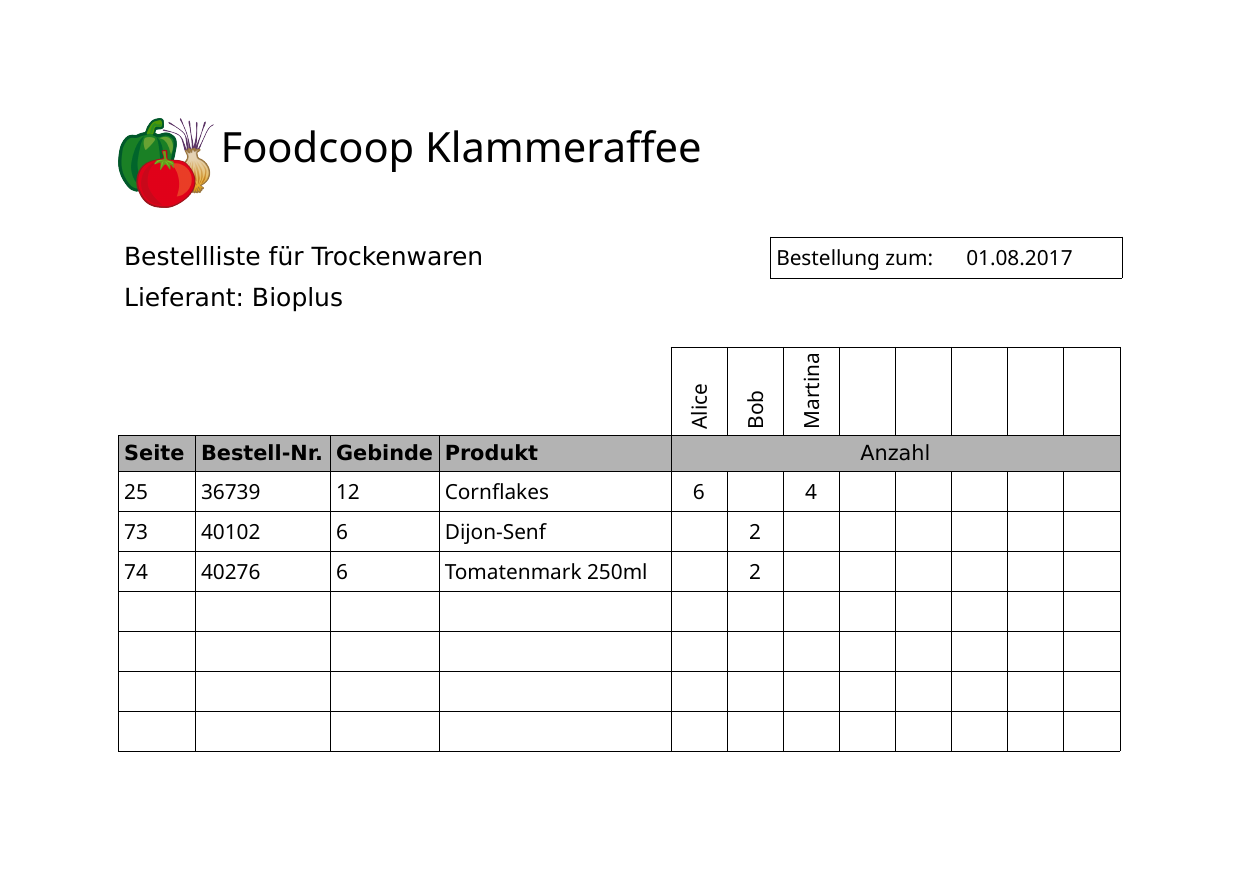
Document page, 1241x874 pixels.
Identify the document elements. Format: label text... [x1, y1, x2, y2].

table_cell [728, 712, 783, 751]
table_cell [1008, 592, 1063, 631]
table_cell 25 [119, 472, 195, 511]
table_cell [440, 632, 671, 671]
table_cell [196, 632, 330, 671]
table_cell 36739 [196, 472, 330, 511]
table_cell Lieferant: Bioplus [118, 278, 770, 318]
table_cell [1008, 512, 1063, 551]
table_cell [1008, 632, 1063, 671]
table_header Alice [672, 348, 727, 435]
table_header Martina [784, 348, 839, 435]
table_cell Anzahl [672, 436, 1120, 471]
table_cell Bestell-Nr. [196, 436, 330, 471]
table_cell [440, 712, 671, 751]
table_cell [119, 632, 195, 671]
table_cell [896, 632, 951, 671]
table_cell [728, 592, 783, 631]
table_cell 6 [331, 552, 439, 591]
table_cell [196, 712, 330, 751]
table_cell [896, 672, 951, 711]
table_cell [952, 632, 1007, 671]
table_header [896, 348, 951, 435]
table_cell [440, 672, 671, 711]
table_cell [440, 592, 671, 631]
table_cell [952, 592, 1007, 631]
table_cell [672, 552, 727, 591]
table_cell [840, 672, 895, 711]
table_cell [1008, 712, 1063, 751]
table_cell [784, 712, 839, 751]
table_cell [728, 472, 783, 511]
table_header 01.08.2017 [960, 238, 1122, 277]
table_header [330, 347, 439, 435]
table_cell [952, 472, 1007, 511]
table_cell [672, 712, 727, 751]
table_cell [672, 592, 727, 631]
table_cell [331, 592, 439, 631]
table_cell 40102 [196, 512, 330, 551]
table_cell [840, 552, 895, 591]
table_cell 73 [119, 512, 195, 551]
table_cell [1064, 512, 1120, 551]
table_cell [672, 672, 727, 711]
table_cell [1064, 712, 1120, 751]
table_cell [840, 512, 895, 551]
table_cell Dijon-Senf [440, 512, 671, 551]
table_cell [331, 712, 439, 751]
table_cell [952, 512, 1007, 551]
table_cell 2 [728, 512, 783, 551]
table_cell Tomatenmark 250ml [440, 552, 671, 591]
table_cell [784, 512, 839, 551]
table_header Bestellung zum: [771, 238, 960, 277]
table_cell [896, 712, 951, 751]
table_cell [196, 672, 330, 711]
table_cell [1064, 632, 1120, 671]
table_cell [1008, 672, 1063, 711]
table_cell [1064, 592, 1120, 631]
table_cell [784, 672, 839, 711]
table_cell Produkt [440, 436, 671, 471]
table_cell [119, 672, 195, 711]
table_cell [728, 632, 783, 671]
table_cell [840, 632, 895, 671]
table_header [439, 347, 671, 435]
table_header Bestellliste für Trockenwaren [118, 237, 770, 277]
table_cell [1008, 552, 1063, 591]
table_cell 6 [331, 512, 439, 551]
table_cell [952, 672, 1007, 711]
table_cell 74 [119, 552, 195, 591]
table_cell Cornflakes [440, 472, 671, 511]
table_cell [119, 712, 195, 751]
table_cell [331, 672, 439, 711]
table_header [195, 347, 330, 435]
table_cell [896, 472, 951, 511]
table_cell 2 [728, 552, 783, 591]
table_cell [728, 672, 783, 711]
table_cell [1064, 552, 1120, 591]
table_header [1008, 348, 1063, 435]
table_cell [119, 592, 195, 631]
table_cell [770, 279, 1122, 318]
table_cell 6 [672, 472, 727, 511]
table_cell [784, 632, 839, 671]
table_cell [952, 552, 1007, 591]
picture [118, 118, 214, 208]
table_cell 4 [784, 472, 839, 511]
table_header [840, 348, 895, 435]
table_cell [196, 592, 330, 631]
table_cell Gebinde [331, 436, 439, 471]
table_cell [672, 512, 727, 551]
table_cell [1064, 472, 1120, 511]
table_cell [840, 712, 895, 751]
table_cell [896, 592, 951, 631]
table_header Bob [728, 348, 783, 435]
table_header [118, 347, 195, 435]
table_cell [896, 552, 951, 591]
table_cell [331, 632, 439, 671]
table_header [952, 348, 1007, 435]
table_cell [1008, 472, 1063, 511]
table_cell [672, 632, 727, 671]
table_header [1064, 348, 1120, 435]
table_cell [952, 712, 1007, 751]
table_cell 40276 [196, 552, 330, 591]
table_cell [840, 472, 895, 511]
table_cell [784, 552, 839, 591]
table_cell Seite [119, 436, 195, 471]
table_cell [896, 512, 951, 551]
table_cell [1064, 672, 1120, 711]
table_cell 12 [331, 472, 439, 511]
table_cell [784, 592, 839, 631]
table_cell [840, 592, 895, 631]
